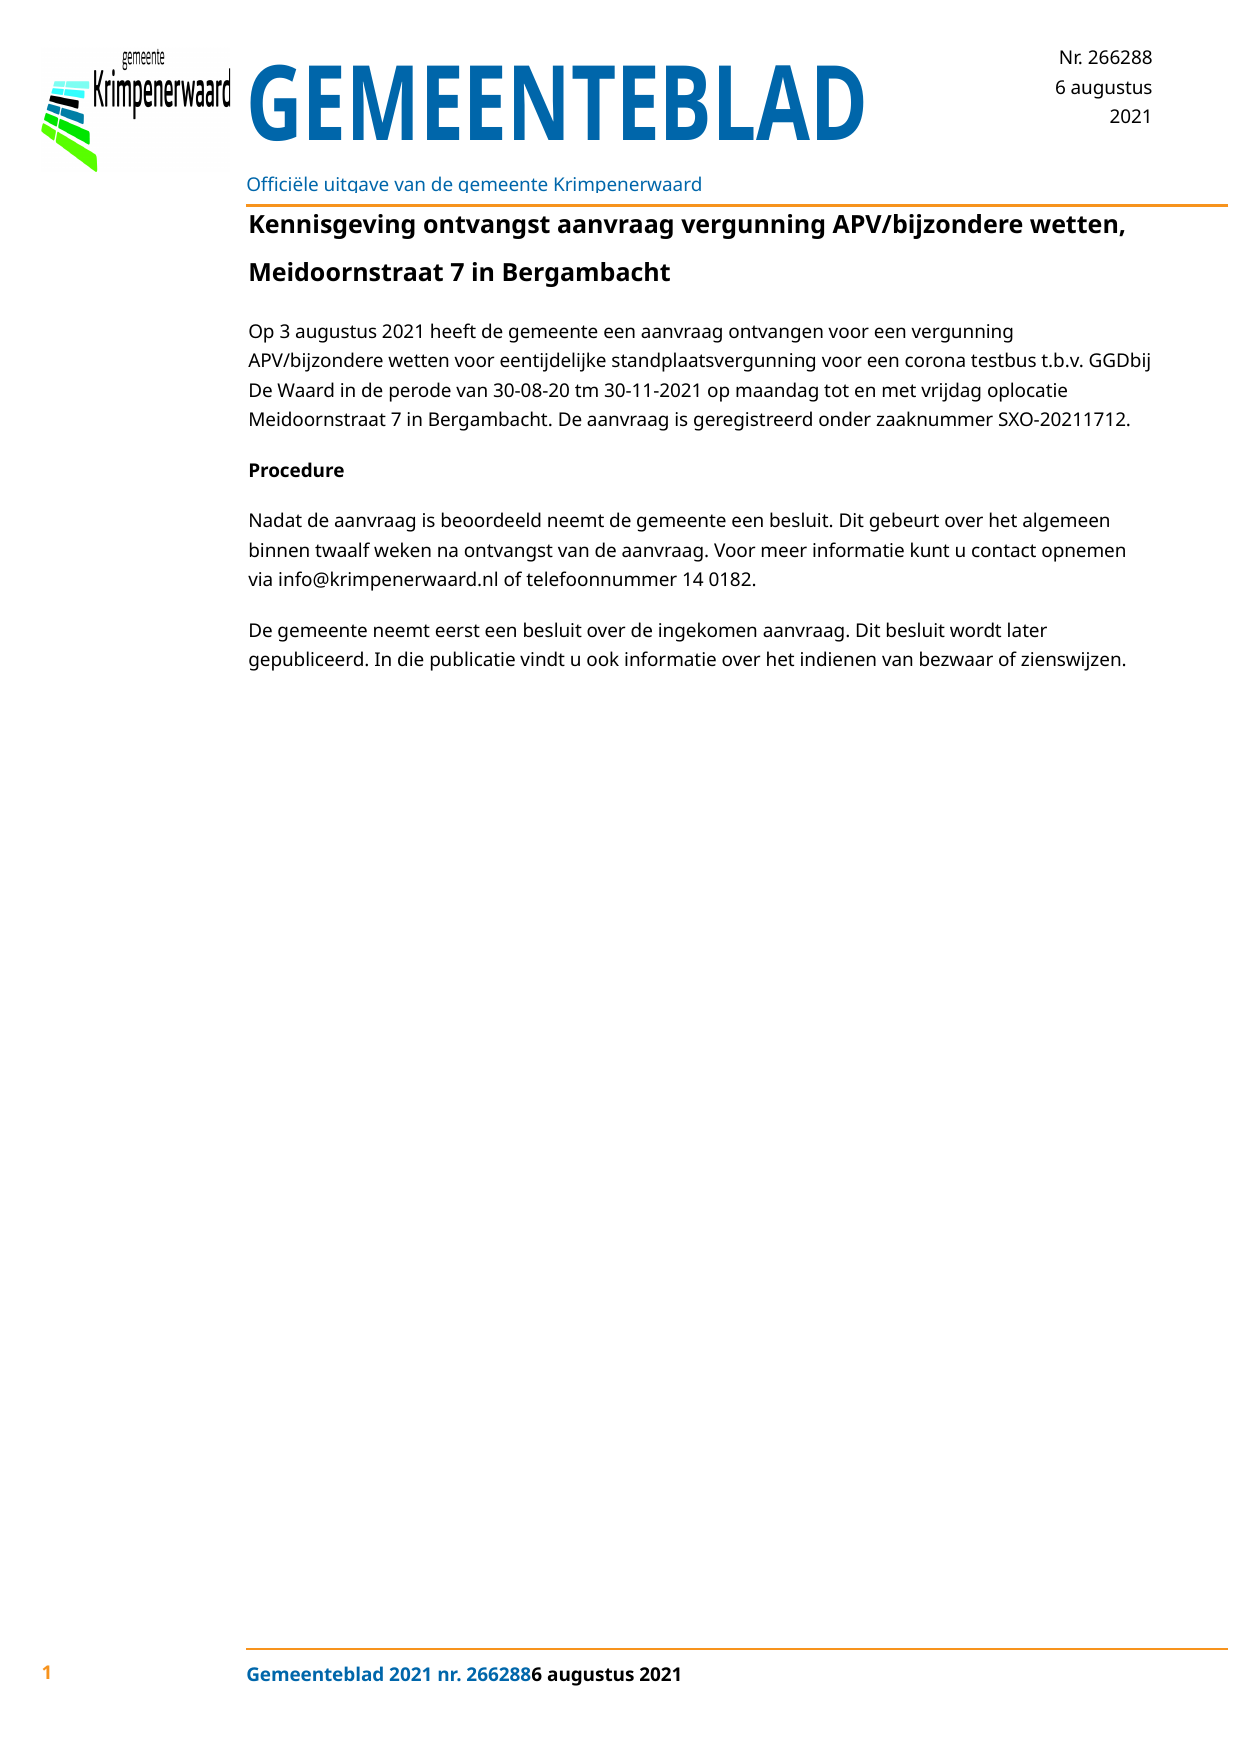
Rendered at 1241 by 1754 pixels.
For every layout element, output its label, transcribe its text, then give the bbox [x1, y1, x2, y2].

text De gemeente neemt eerst een besluit over de ingekomen aanvraag. Dit besluit wordt later gepubliceerd. In die publicatie vindt u ook informatie over het indienen van bezwaar of zienswijzen. [248, 617, 1152, 672]
picture [41, 47, 231, 172]
text Nadat de aanvraag is beoordeeld neemt de gemeente een besluit. Dit gebeurt over het algemeen binnen twaalf weken na ontvangst van de aanvraag. Voor meer informatie kunt u contact opnemen via info@krimpenerwaard.nl of telefoonnummer 14 0182. [248, 507, 1152, 592]
text Procedure [248, 457, 1152, 483]
text Kennisgeving ontvangst aanvraag vergunning APV/bijzondere wetten, Meidoornstraat 7 in Bergambacht [248, 207, 1152, 288]
text Op 3 augustus 2021 heeft de gemeente een aanvraag ontvangen voor een vergunning APV/bijzondere wetten voor eentijdelijke standplaatsvergunning voor een corona testbus t.b.v. GGDbij De Waard in de perode van 30-08-20 tm 30-11-2021 op maandag tot en met vrijdag oplocatie Meidoornstraat 7 in Bergambacht. De aanvraag is geregistreerd onder zaaknummer SXO-20211712. [248, 318, 1152, 432]
